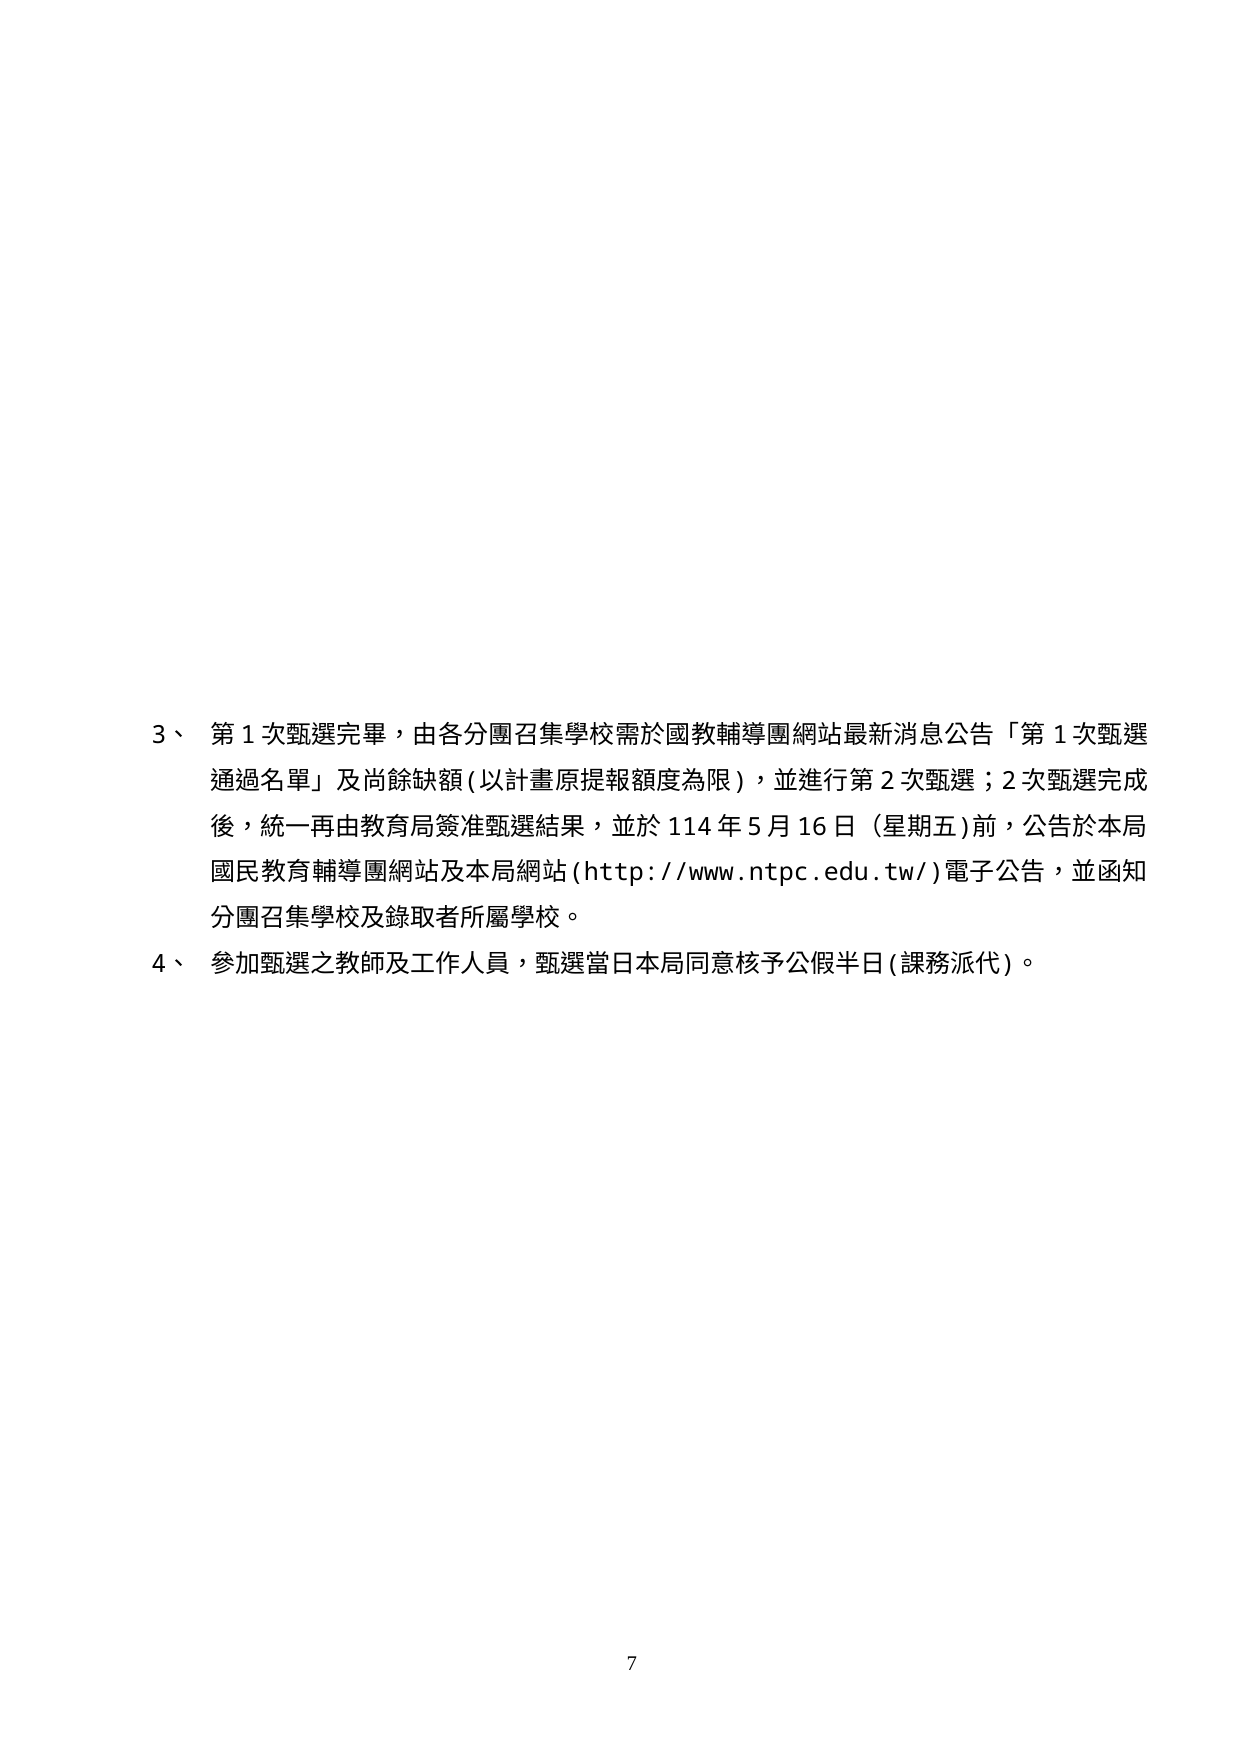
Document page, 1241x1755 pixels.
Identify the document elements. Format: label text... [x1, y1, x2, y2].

list 參加甄選之教師及工作人員，甄選當日本局同意核予公假半日(課務派代)。 [151, 936, 1148, 982]
list 第1次甄選完畢，由各分團召集學校需於國教輔導團網站最新消息公告「第1次甄選通過名單」及尚餘缺額(以計畫原提報額度為限)，並進行第2次甄選；2次甄選完成後，統一再由教育局簽准甄選結果，並於114年5月16日（星期五)前，公告於本局國民教育輔導團網站及本局網站(http://www.ntpc.edu.tw/)電子公告，並函知分團召集學校及錄取者所屬學校。 [151, 707, 1148, 936]
